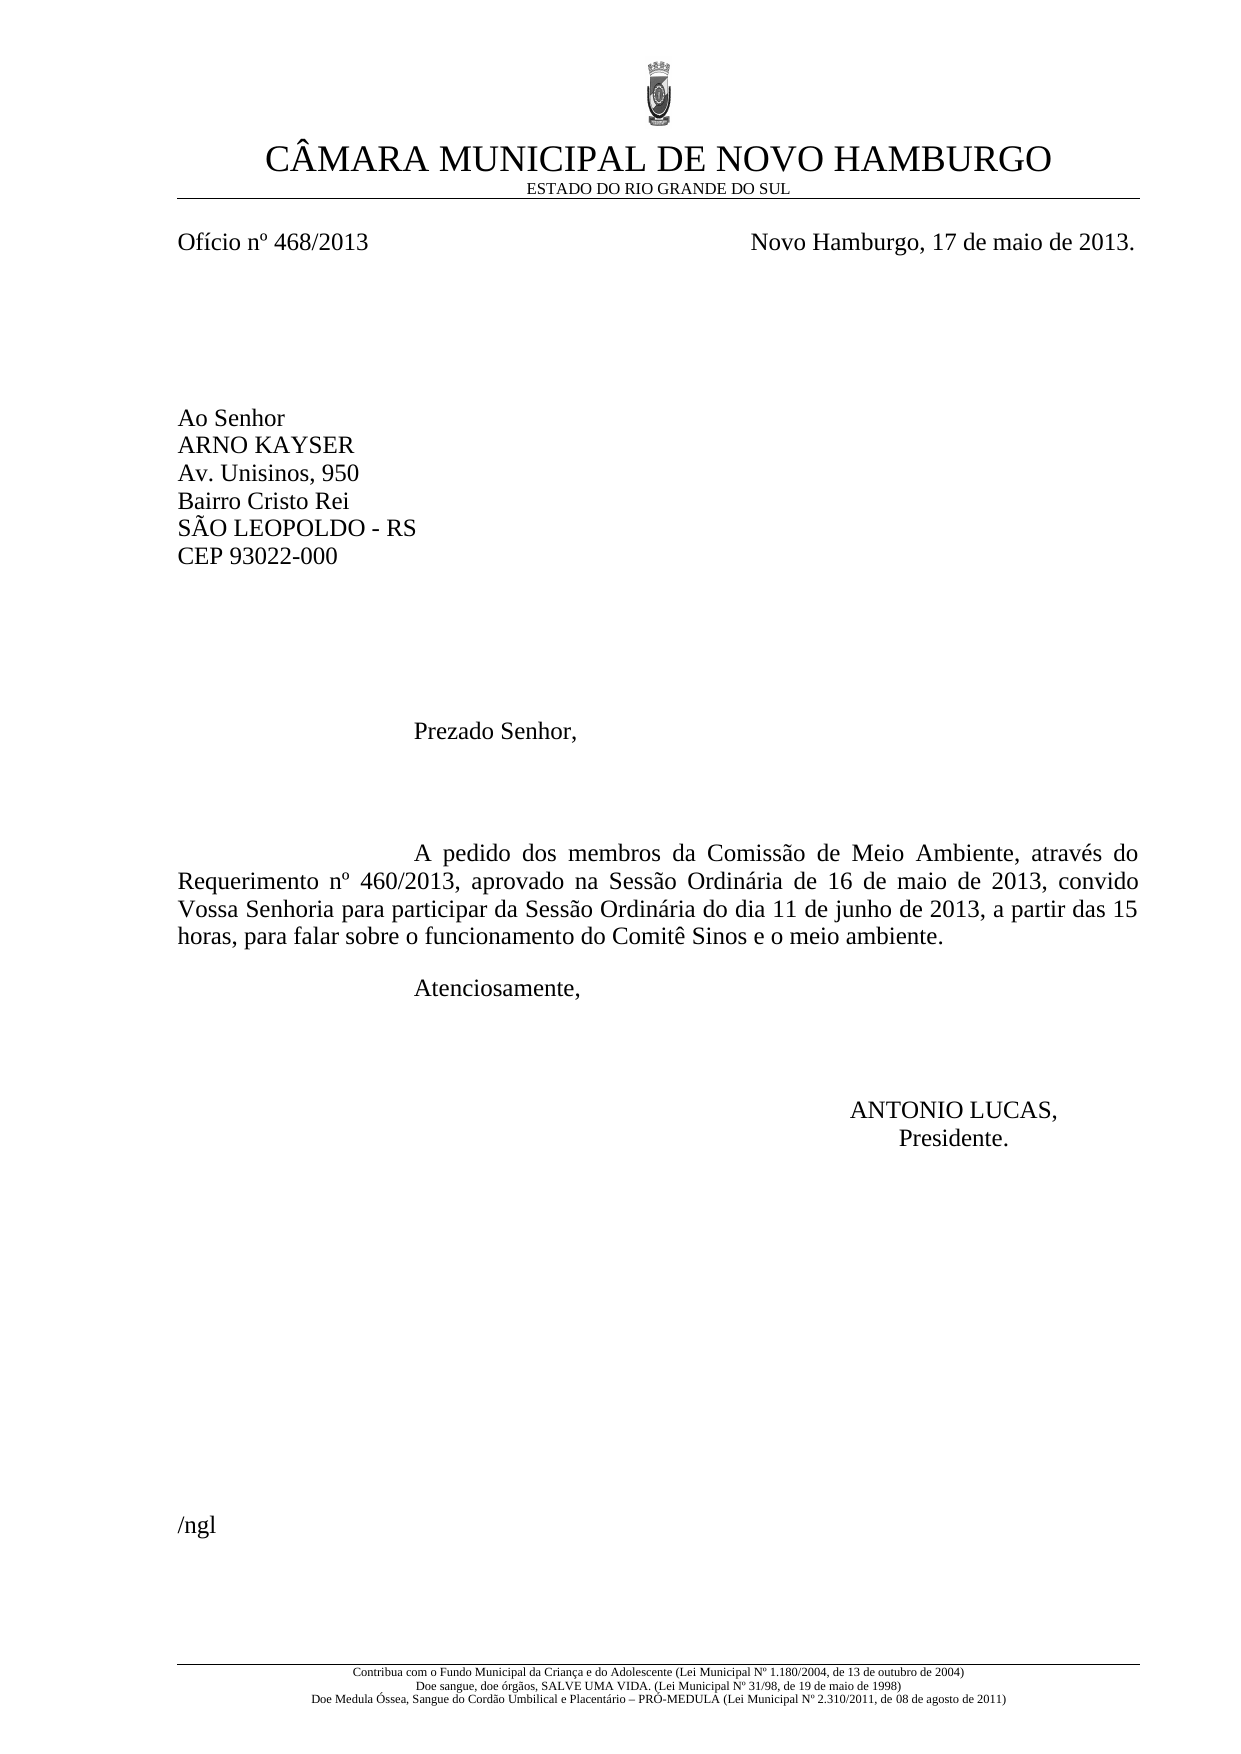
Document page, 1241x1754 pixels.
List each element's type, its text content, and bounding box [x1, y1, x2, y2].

text CEP 93022-000 [177, 542, 1140, 570]
text Prezado Senhor, [177, 717, 1140, 745]
text ARNO KAYSER [177, 431, 1140, 459]
text Av. Unisinos, 950 [177, 459, 1140, 487]
text Atenciosamente, [177, 974, 1140, 1001]
text Presidente. [768, 1124, 1140, 1151]
text ANTONIO LUCAS, [768, 1096, 1140, 1124]
text Bairro Cristo Rei [177, 487, 1140, 514]
text Ao Senhor [177, 404, 1140, 431]
text /ngl [177, 1512, 1140, 1539]
text A pedido dos membros da Comissão de Meio Ambiente, através do Requerimento nº 460/2013, aprovado na Sessão Ordinária de 16 de maio de 2013, convido Vossa Senhoria para participar da Sessão Ordinária do dia 11 de junho de 2013, a partir das 15 horas, para falar sobre o funcionamento do Comitê Sinos e o meio ambiente. [177, 839, 1140, 950]
text SÃO LEOPOLDO - RS [177, 514, 1140, 542]
text Ofício nº 468/2013 Novo Hamburgo, 17 de maio de 2013. [177, 228, 1140, 256]
